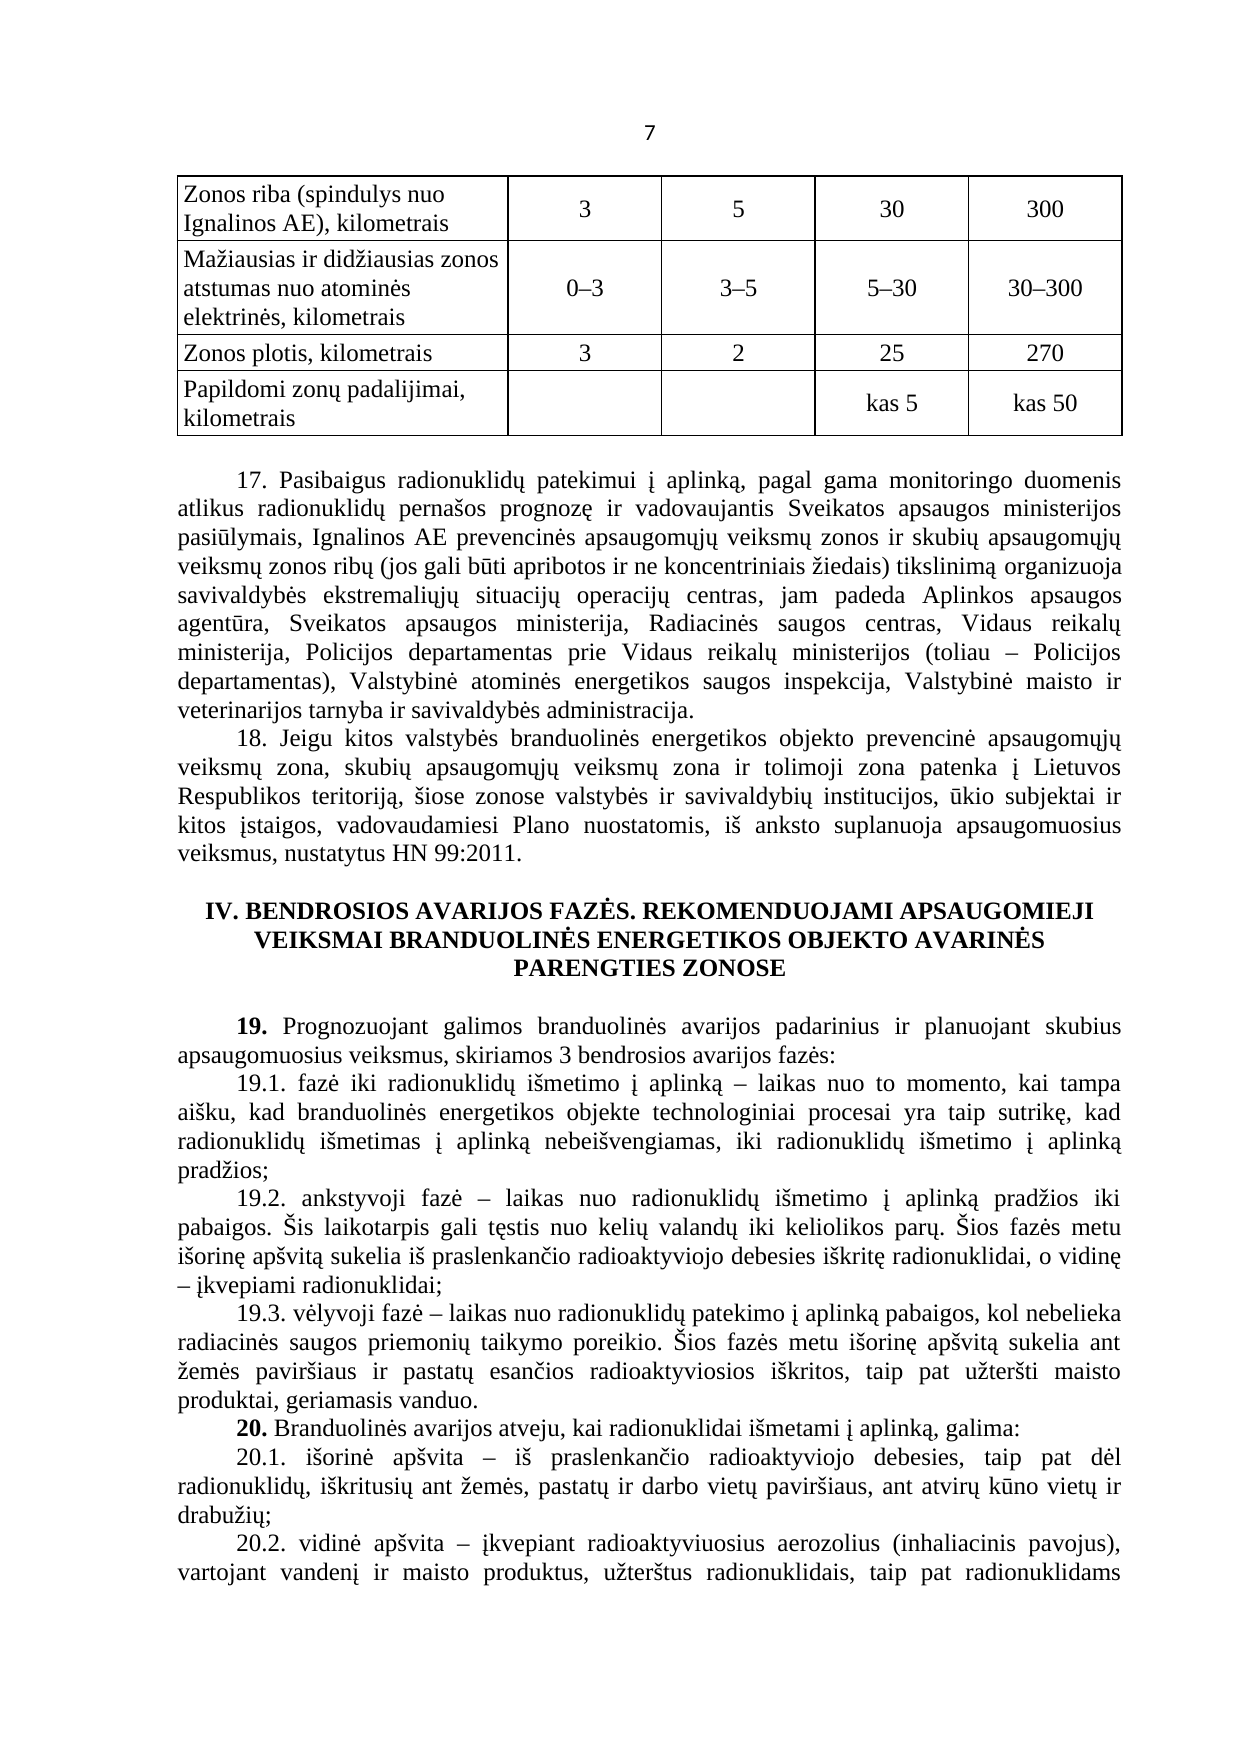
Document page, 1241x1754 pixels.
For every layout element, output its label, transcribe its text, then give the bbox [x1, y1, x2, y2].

table_cell Zonos riba (spindulys nuo Ignalinos AE), kilometrais [178, 177, 507, 240]
table_cell 270 [969, 335, 1121, 369]
text 20.2. vidinė apšvita – įkvepiant radioaktyviuosius aerozolius (inhaliacinis pavojus), vartojant vandenį ir maisto produktus, užterštus radionuklidais, taip pat radionuklidams [177, 1528, 1122, 1586]
text 19.2. ankstyvoji fazė – laikas nuo radionuklidų išmetimo į aplinką pradžios iki pabaigos. Šis laikotarpis gali tęstis nuo kelių valandų iki keliolikos parų. Šios fazės metu išorinę apšvitą sukelia iš praslenkančio radioaktyviojo debesies iškritę radionuklidai, o vidinę – įkvepiami radionuklidai; [177, 1183, 1122, 1298]
text 18. Jeigu kitos valstybės branduolinės energetikos objekto prevencinė apsaugomųjų veiksmų zona, skubių apsaugomųjų veiksmų zona ir tolimoji zona patenka į Lietuvos Respublikos teritoriją, šiose zonose valstybės ir savivaldybių institucijos, ūkio subjektai ir kitos įstaigos, vadovaudamiesi Plano nuostatomis, iš anksto suplanuoja apsaugomuosius veiksmus, nustatytus HN 99:2011. [177, 723, 1122, 867]
table_cell Zonos plotis, kilometrais [178, 335, 507, 369]
text 19.3. vėlyvoji fazė – laikas nuo radionuklidų patekimo į aplinką pabaigos, kol nebelieka radiacinės saugos priemonių taikymo poreikio. Šios fazės metu išorinę apšvitą sukelia ant žemės paviršiaus ir pastatų esančios radioaktyviosios iškritos, taip pat užteršti maisto produktai, geriamasis vanduo. [177, 1298, 1122, 1413]
table_cell 300 [969, 177, 1121, 240]
table_cell [662, 371, 814, 434]
table_cell 25 [816, 335, 968, 369]
table_cell [509, 371, 661, 434]
table_cell 3 [509, 335, 661, 369]
table_cell 3–5 [662, 241, 814, 333]
text 17. Pasibaigus radionuklidų patekimui į aplinką, pagal gama monitoringo duomenis atlikus radionuklidų pernašos prognozę ir vadovaujantis Sveikatos apsaugos ministerijos pasiūlymais, Ignalinos AE prevencinės apsaugomųjų veiksmų zonos ir skubių apsaugomųjų veiksmų zonos ribų (jos gali būti apribotos ir ne koncentriniais žiedais) tikslinimą organizuoja savivaldybės ekstremaliųjų situacijų operacijų centras, jam padeda Aplinkos apsaugos agentūra, Sveikatos apsaugos ministerija, Radiacinės saugos centras, Vidaus reikalų ministerija, Policijos departamentas prie Vidaus reikalų ministerijos (toliau – Policijos departamentas), Valstybinė atominės energetikos saugos inspekcija, Valstybinė maisto ir veterinarijos tarnyba ir savivaldybės administracija. [177, 465, 1122, 723]
table_cell 5–30 [816, 241, 968, 333]
table_cell kas 5 [816, 371, 968, 434]
text 19. Prognozuojant galimos branduolinės avarijos padarinius ir planuojant skubius apsaugomuosius veiksmus, skiriamos 3 bendrosios avarijos fazės: [177, 1011, 1122, 1068]
text 20.1. išorinė apšvita – iš praslenkančio radioaktyviojo debesies, taip pat dėl radionuklidų, iškritusių ant žemės, pastatų ir darbo vietų paviršiaus, ant atvirų kūno vietų ir drabužių; [177, 1442, 1122, 1528]
table_cell Papildomi zonų padalijimai, kilometrais [178, 371, 507, 434]
table_cell kas 50 [969, 371, 1121, 434]
table_cell 5 [662, 177, 814, 240]
table_cell 30–300 [969, 241, 1121, 333]
table_cell 30 [816, 177, 968, 240]
table_cell 3 [509, 177, 661, 240]
text 19.1. fazė iki radionuklidų išmetimo į aplinką – laikas nuo to momento, kai tampa aišku, kad branduolinės energetikos objekte technologiniai procesai yra taip sutrikę, kad radionuklidų išmetimas į aplinką nebeišvengiamas, iki radionuklidų išmetimo į aplinką pradžios; [177, 1068, 1122, 1183]
text 20. Branduolinės avarijos atveju, kai radionuklidai išmetami į aplinką, galima: [177, 1413, 1122, 1442]
text IV. bendrosios avarijos fazės. rekomenduojami apsaugomieji veiksmai branduolinės energetikos objekto avarinės parengties zonose [177, 896, 1122, 982]
table_cell Mažiausias ir didžiausias zonos atstumas nuo atominės elektrinės, kilometrais [178, 241, 507, 333]
table_cell 2 [662, 335, 814, 369]
table_cell 0–3 [509, 241, 661, 333]
